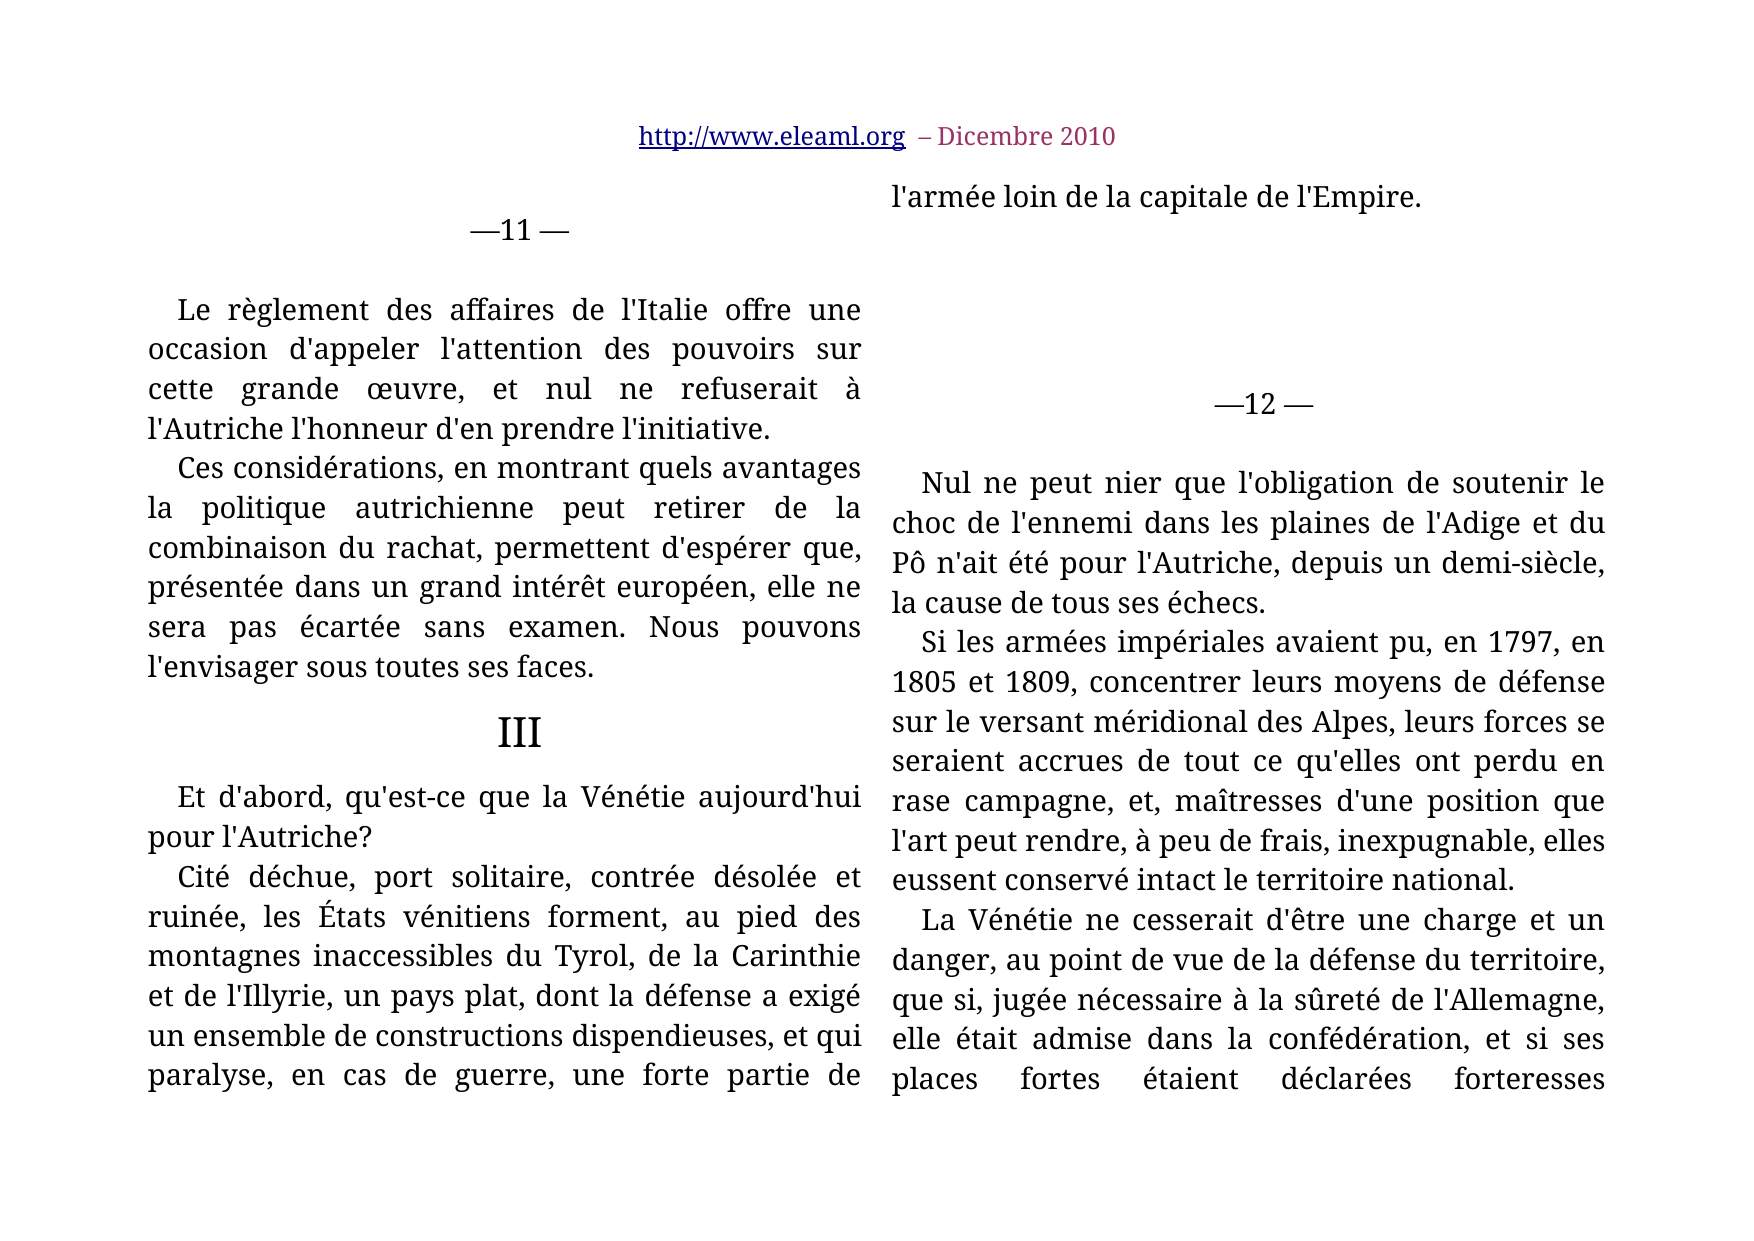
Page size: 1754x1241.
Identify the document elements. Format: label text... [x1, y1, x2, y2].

text Ces considérations, en montrant quels avantages la politique autrichienne peut retirer de la combinaison du rachat, permettent d'espérer que, présentée dans un grand intérêt européen, elle ne sera pas écartée sans examen. Nous pouvons l'envisager sous toutes ses faces. [148, 448, 862, 686]
text Et d'abord, qu'est-ce que la Vénétie aujourd'hui pour l'Autriche? [148, 777, 862, 856]
text Si les armées impériales avaient pu, en 1797, en 1805 et 1809, concentrer leurs moyens de défense sur le versant méridional des Alpes, leurs forces se seraient accrues de tout ce qu'elles ont perdu en rase campagne, et, maîtresses d'une position que l'art peut rendre, à peu de frais, inexpugnable, elles eussent conservé intact le territoire national. [892, 622, 1606, 899]
text Le règlement des affaires de l'Italie offre une occasion d'appeler l'attention des pouvoirs sur cette grande œuvre, et nul ne refuserait à l'Autriche l'honneur d'en prendre l'initiative. [148, 289, 862, 448]
text —11 — [148, 209, 862, 249]
text l'armée loin de la capitale de l'Empire. [892, 176, 1606, 216]
text Cité déchue, port solitaire, contrée désolée et ruinée, les États vénitiens forment, au pied des montagnes inaccessibles du Tyrol, de la Carinthie et de l'Illyrie, un pays plat, dont la défense a exigé un ensemble de constructions dispendieuses, et qui paralyse, en cas de guerre, une forte partie de [148, 856, 862, 1094]
text Nul ne peut nier que l'obligation de soutenir le choc de l'ennemi dans les plaines de l'Adige et du Pô n'ait été pour l'Autriche, depuis un demi-siècle, la cause de tous ses échecs. [892, 463, 1606, 622]
text —12 — [892, 383, 1606, 423]
text III [148, 703, 862, 760]
text La Vénétie ne cesserait d'être une charge et un danger, au point de vue de la défense du territoire, que si, jugée nécessaire à la sûreté de l'Allemagne, elle était admise dans la confédération, et si ses places fortes étaient déclarées forteresses [892, 899, 1606, 1098]
